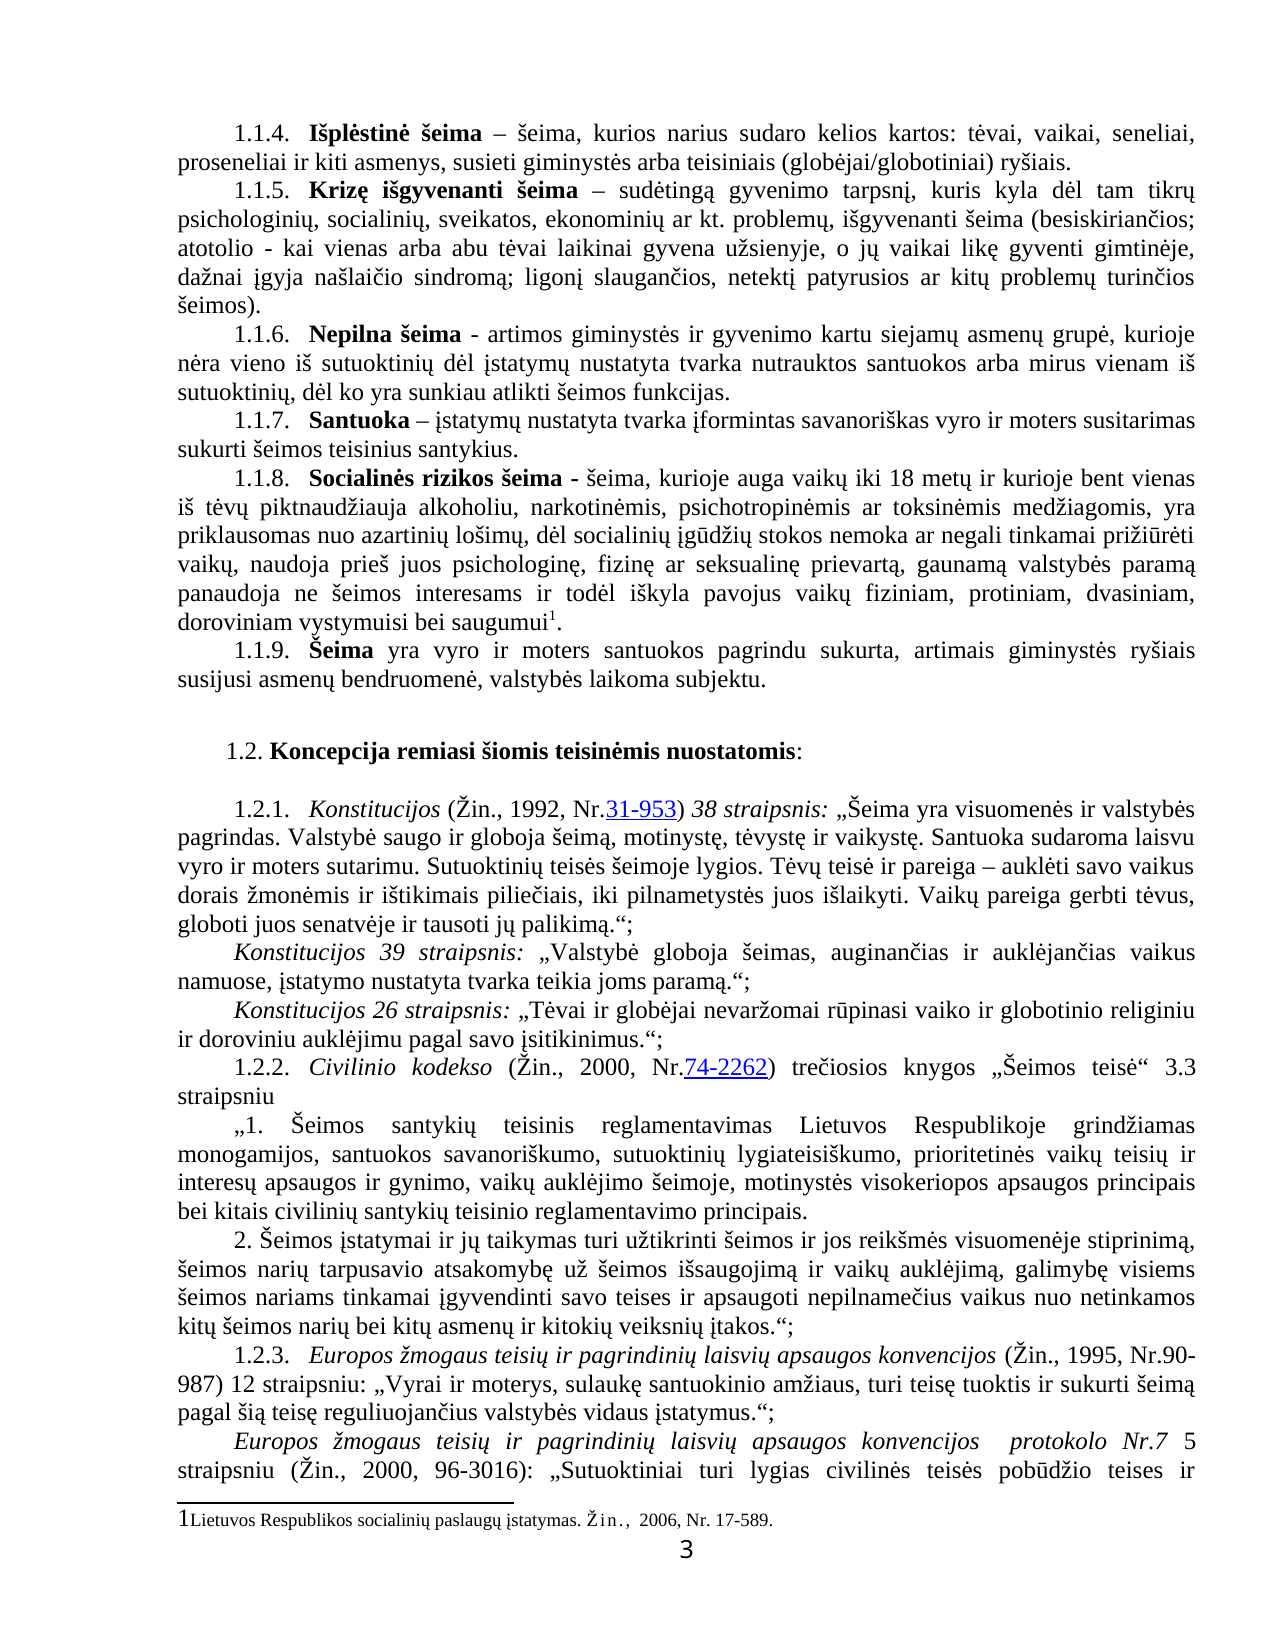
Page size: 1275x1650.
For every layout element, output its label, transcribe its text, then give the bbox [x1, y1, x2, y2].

text Europos žmogaus teisių ir pagrindinių laisvių apsaugos konvencijos protokolo Nr.7 5 straipsniu (Žin., 2000, 96-3016): „Sutuoktiniai turi lygias civilinės teisės pobūdžio teises ir [177, 1426, 1196, 1484]
text 1.2.3. Europos žmogaus teisių ir pagrindinių laisvių apsaugos konvencijos (Žin., 1995, Nr.90-987) 12 straipsniu: „Vyrai ir moterys, sulaukę santuokinio amžiaus, turi teisę tuoktis ir sukurti šeimą pagal šią teisę reguliuojančius valstybės vidaus įstatymus.“; [177, 1340, 1196, 1426]
text 1.2.2. Civilinio kodekso (Žin., 2000, Nr.74-2262) trečiosios knygos „Šeimos teisė“ 3.3 straipsniu [177, 1052, 1196, 1110]
text 1.1.7. Santuoka – įstatymų nustatyta tvarka įformintas savanoriškas vyro ir moters susitarimas sukurti šeimos teisinius santykius. [177, 406, 1196, 463]
text „1. Šeimos santykių teisinis reglamentavimas Lietuvos Respublikoje grindžiamas monogamijos, santuokos savanoriškumo, sutuoktinių lygiateisiškumo, prioritetinės vaikų teisių ir interesų apsaugos ir gynimo, vaikų auklėjimo šeimoje, motinystės visokeriopos apsaugos principais bei kitais civilinių santykių teisinio reglamentavimo principais. [177, 1110, 1196, 1225]
text 1.2. Koncepcija remiasi šiomis teisinėmis nuostatomis: [177, 736, 1196, 765]
text 1.1.5. Krizę išgyvenanti šeima – sudėtingą gyvenimo tarpsnį, kuris kyla dėl tam tikrų psichologinių, socialinių, sveikatos, ekonominių ar kt. problemų, išgyvenanti šeima (besiskiriančios; atotolio ‑ kai vienas arba abu tėvai laikinai gyvena užsienyje, o jų vaikai likę gyventi gimtinėje, dažnai įgyja našlaičio sindromą; ligonį slaugančios, netektį patyrusios ar kitų problemų turinčios šeimos). [177, 176, 1196, 319]
text Konstitucijos 26 straipsnis: „Tėvai ir globėjai nevaržomai rūpinasi vaiko ir globotinio religiniu ir doroviniu auklėjimu pagal savo įsitikinimus.“; [177, 995, 1196, 1052]
text 1.1.6. Nepilna šeima ‑ artimos giminystės ir gyvenimo kartu siejamų asmenų grupė, kurioje nėra vieno iš sutuoktinių dėl įstatymų nustatyta tvarka nutrauktos santuokos arba mirus vienam iš sutuoktinių, dėl ko yra sunkiau atlikti šeimos funkcijas. [177, 319, 1196, 406]
text 1.1.9. Šeima yra vyro ir moters santuokos pagrindu sukurta, artimais giminystės ryšiais susijusi asmenų bendruomenė, valstybės laikoma subjektu. [177, 636, 1196, 693]
text 1.1.4. Išplėstinė šeima – šeima, kurios narius sudaro kelios kartos: tėvai, vaikai, seneliai, proseneliai ir kiti asmenys, susieti giminystės arba teisiniais (globėjai/globotiniai) ryšiais. [177, 118, 1196, 176]
text Konstitucijos 39 straipsnis: „Valstybė globoja šeimas, auginančias ir auklėjančias vaikus namuose, įstatymo nustatyta tvarka teikia joms paramą.“; [177, 937, 1196, 995]
text 1.1.8. Socialinės rizikos šeima ‑ šeima, kurioje auga vaikų iki 18 metų ir kurioje bent vienas iš tėvų piktnaudžiauja alkoholiu, narkotinėmis, psichotropinėmis ar toksinėmis medžiagomis, yra priklausomas nuo azartinių lošimų, dėl socialinių įgūdžių stokos nemoka ar negali tinkamai prižiūrėti vaikų, naudoja prieš juos psichologinę, fizinę ar seksualinę prievartą, gaunamą valstybės paramą panaudoja ne šeimos interesams ir todėl iškyla pavojus vaikų fiziniam, protiniam, dvasiniam, doroviniam vystymuisi bei saugumui. [177, 463, 1196, 636]
text Lietuvos Respublikos socialinių paslaugų įstatymas. Žin., 2006, Nr. 17-589. [177, 1503, 1196, 1532]
text 1.2.1. Konstitucijos (Žin., 1992, Nr.31-953) 38 straipsnis: „Šeima yra visuomenės ir valstybės pagrindas. Valstybė saugo ir globoja šeimą, motinystę, tėvystę ir vaikystę. Santuoka sudaroma laisvu vyro ir moters sutarimu. Sutuoktinių teisės šeimoje lygios. Tėvų teisė ir pareiga – auklėti savo vaikus dorais žmonėmis ir ištikimais piliečiais, iki pilnametystės juos išlaikyti. Vaikų pareiga gerbti tėvus, globoti juos senatvėje ir tausoti jų palikimą.“; [177, 794, 1196, 937]
text 2. Šeimos įstatymai ir jų taikymas turi užtikrinti šeimos ir jos reikšmės visuomenėje stiprinimą, šeimos narių tarpusavio atsakomybę už šeimos išsaugojimą ir vaikų auklėjimą, galimybę visiems šeimos nariams tinkamai įgyvendinti savo teises ir apsaugoti nepilnamečius vaikus nuo netinkamos kitų šeimos narių bei kitų asmenų ir kitokių veiksnių įtakos.“; [177, 1225, 1196, 1340]
